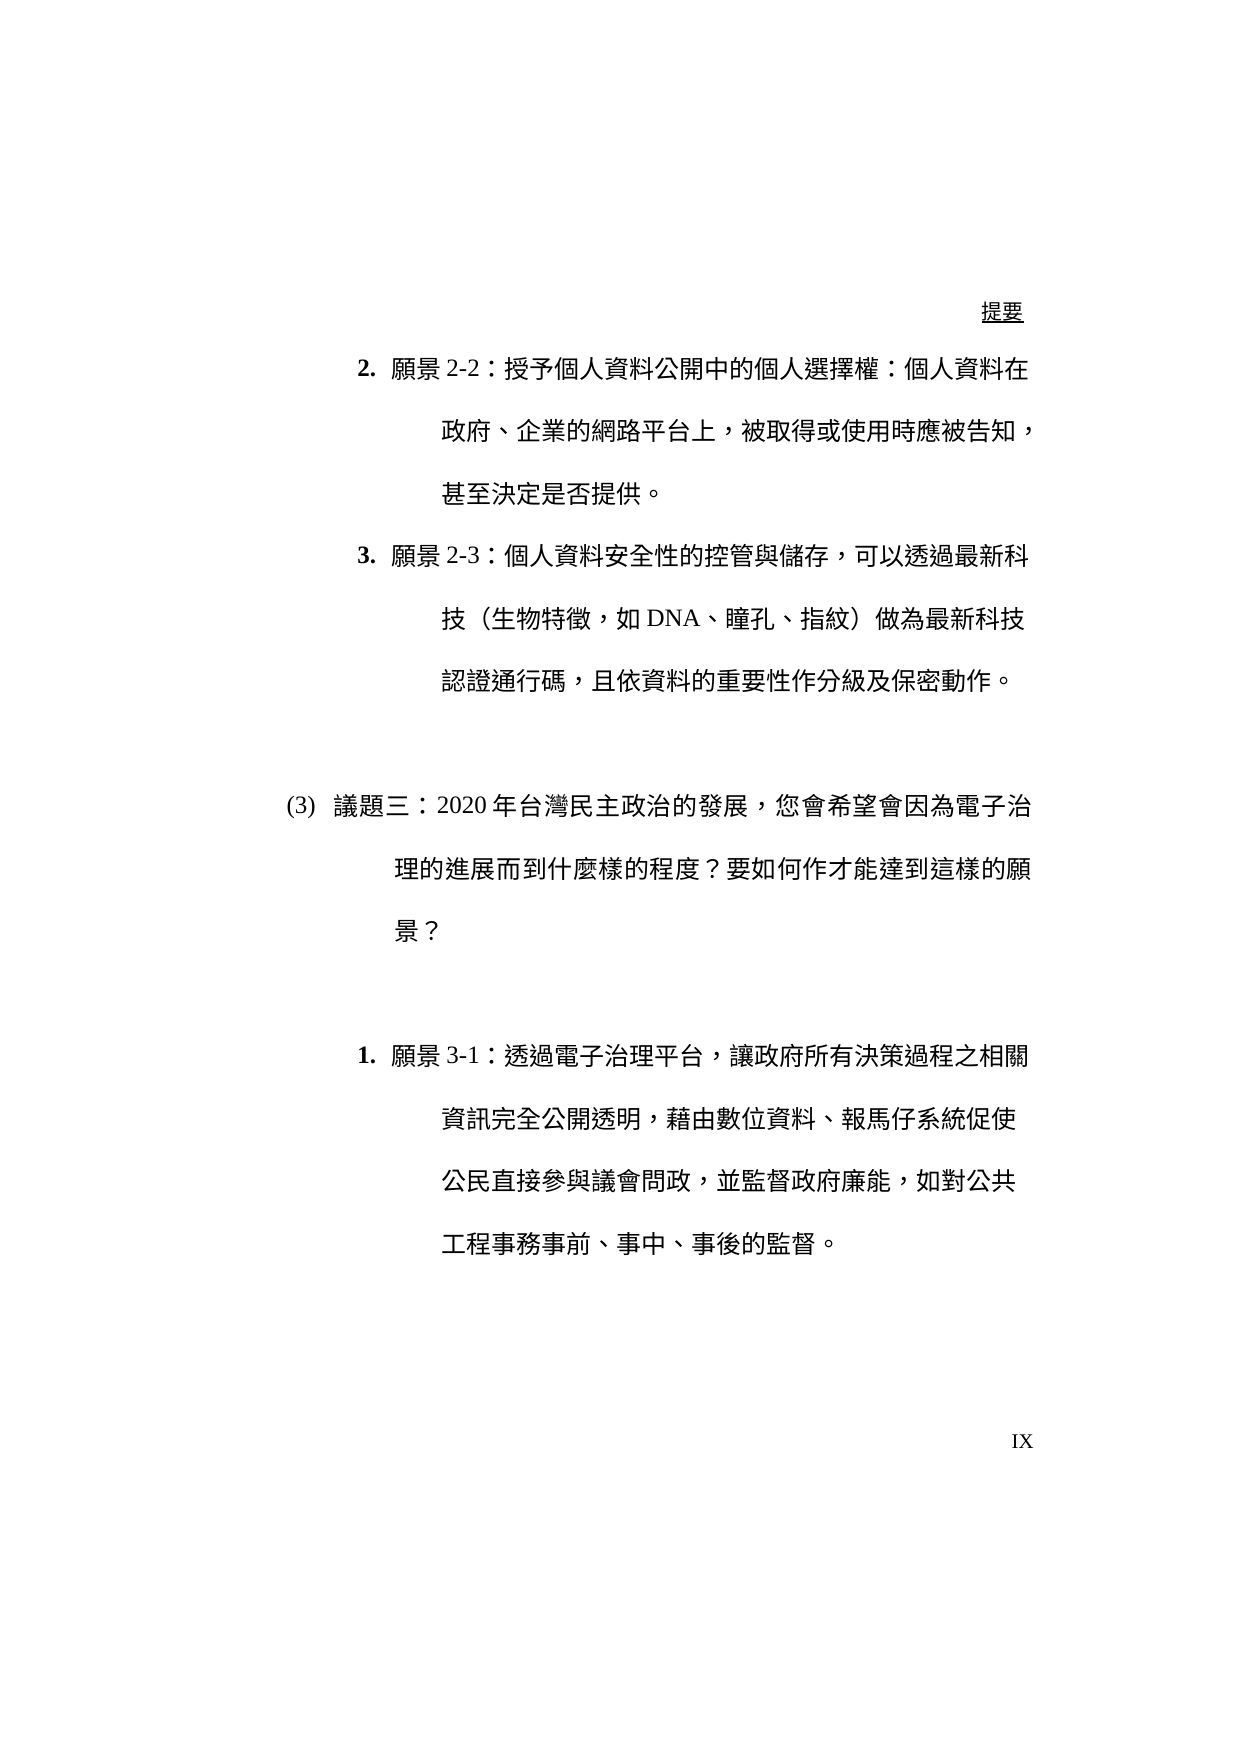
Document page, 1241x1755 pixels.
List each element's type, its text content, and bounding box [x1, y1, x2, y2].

list 願景3-1：透過電子治理平台，讓政府所有決策過程之相關資訊完全公開透明，藉由數位資料、報馬仔系統促使公民直接參與議會問政，並監督政府廉能，如對公共工程事務事前、事中、事後的監督。 [357, 1013, 1033, 1263]
list 願景2-2：授予個人資料公開中的個人選擇權：個人資料在政府、企業的網路平台上，被取得或使用時應被告知，甚至決定是否提供。 [357, 326, 1033, 513]
list 願景2-3：個人資料安全性的控管與儲存，可以透過最新科技（生物特徵，如DNA、瞳孔、指紋）做為最新科技認證通行碼，且依資料的重要性作分級及保密動作。 [357, 513, 1033, 701]
list 議題三：2020年台灣民主政治的發展，您會希望會因為電子治理的進展而到什麼樣的程度？要如何作才能達到這樣的願景？ [286, 763, 1033, 951]
